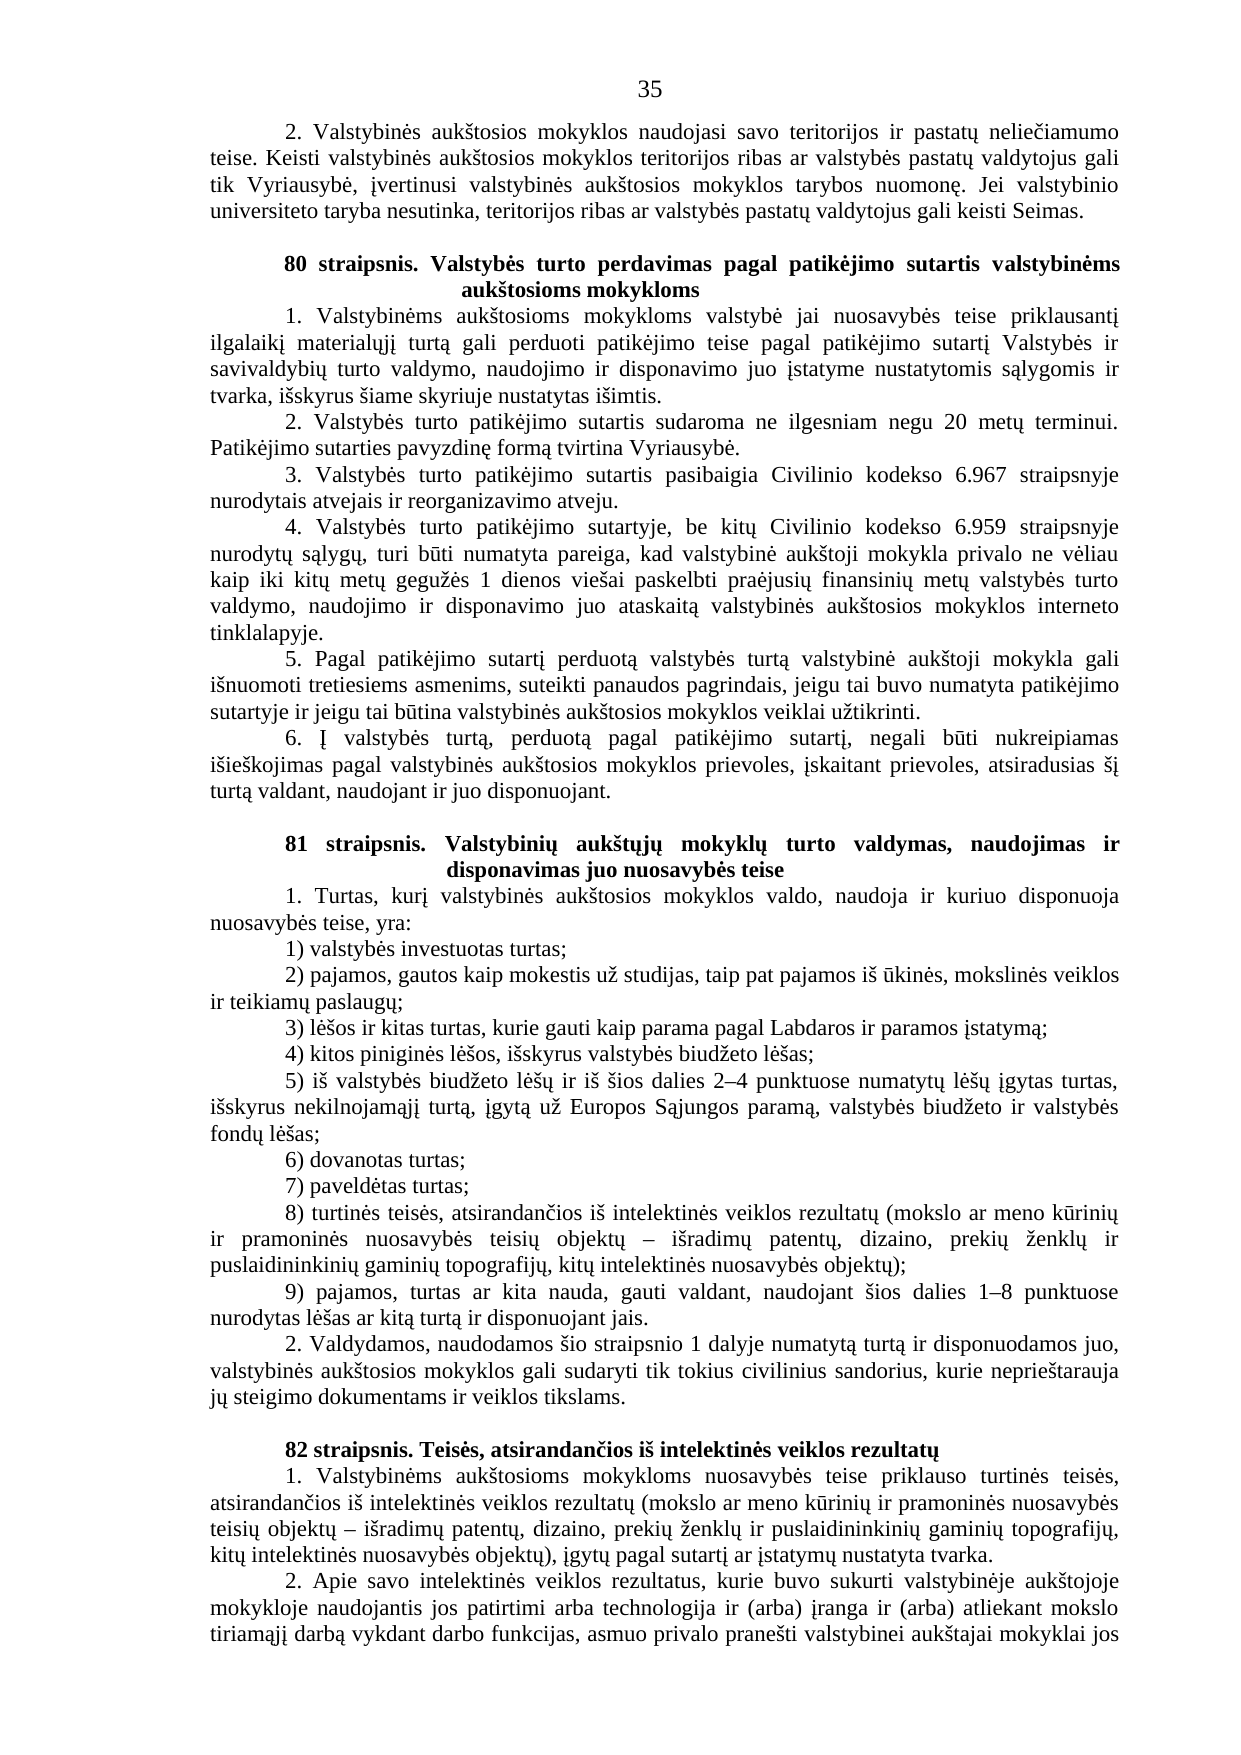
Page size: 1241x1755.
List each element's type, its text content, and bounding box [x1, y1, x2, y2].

text 5) iš valstybės biudžeto lėšų ir iš šios dalies 2–4 punktuose numatytų lėšų įgytas turtas, išskyrus nekilnojamąjį turtą, įgytą už Europos Sąjungos paramą, valstybės biudžeto ir valstybės fondų lėšas; [210, 1067, 1120, 1146]
text 8) turtinės teisės, atsirandančios iš intelektinės veiklos rezultatų (mokslo ar meno kūrinių ir pramoninės nuosavybės teisių objektų – išradimų patentų, dizaino, prekių ženklų ir puslaidininkinių gaminių topografijų, kitų intelektinės nuosavybės objektų); [210, 1199, 1120, 1278]
text 2) pajamos, gautos kaip mokestis už studijas, taip pat pajamos iš ūkinės, mokslinės veiklos ir teikiamų paslaugų; [210, 961, 1120, 1014]
text 1. Valstybinėms aukštosioms mokykloms valstybė jai nuosavybės teise priklausantį ilgalaikį materialųjį turtą gali perduoti patikėjimo teise pagal patikėjimo sutartį Valstybės ir savivaldybių turto valdymo, naudojimo ir disponavimo juo įstatyme nustatytomis sąlygomis ir tvarka, išskyrus šiame skyriuje nustatytas išimtis. [210, 303, 1120, 408]
text 1. Turtas, kurį valstybinės aukštosios mokyklos valdo, naudoja ir kuriuo disponuoja nuosavybės teise, yra: [210, 882, 1120, 935]
text 7) paveldėtas turtas; [210, 1172, 1120, 1199]
text 2. Valstybės turto patikėjimo sutartis sudaroma ne ilgesniam negu 20 metų terminui. Patikėjimo sutarties pavyzdinę formą tvirtina Vyriausybė. [210, 408, 1120, 461]
text 9) pajamos, turtas ar kita nauda, gauti valdant, naudojant šios dalies 1–8 punktuose nurodytas lėšas ar kitą turtą ir disponuojant jais. [210, 1278, 1120, 1330]
text 1. Valstybinėms aukštosioms mokykloms nuosavybės teise priklauso turtinės teisės, atsirandančios iš intelektinės veiklos rezultatų (mokslo ar meno kūrinių ir pramoninės nuosavybės teisių objektų – išradimų patentų, dizaino, prekių ženklų ir puslaidininkinių gaminių topografijų, kitų intelektinės nuosavybės objektų), įgytų pagal sutartį ar įstatymų nustatyta tvarka. [210, 1462, 1120, 1568]
text 3) lėšos ir kitas turtas, kurie gauti kaip parama pagal Labdaros ir paramos įstatymą; [210, 1014, 1120, 1041]
text 80 straipsnis. Valstybės turto perdavimas pagal patikėjimo sutartis valstybinėms aukštosioms mokykloms [284, 250, 1120, 303]
text 81 straipsnis. Valstybinių aukštųjų mokyklų turto valdymas, naudojimas ir disponavimas juo nuosavybės teise [285, 830, 1120, 882]
text 6) dovanotas turtas; [210, 1146, 1120, 1172]
text 4) kitos piniginės lėšos, išskyrus valstybės biudžeto lėšas; [210, 1041, 1120, 1067]
text 4. Valstybės turto patikėjimo sutartyje, be kitų Civilinio kodekso 6.959 straipsnyje nurodytų sąlygų, turi būti numatyta pareiga, kad valstybinė aukštoji mokykla privalo ne vėliau kaip iki kitų metų gegužės 1 dienos viešai paskelbti praėjusių finansinių metų valstybės turto valdymo, naudojimo ir disponavimo juo ataskaitą valstybinės aukštosios mokyklos interneto tinklalapyje. [210, 513, 1120, 645]
text 82 straipsnis. Teisės, atsirandančios iš intelektinės veiklos rezultatų [210, 1436, 1120, 1462]
text 1) valstybės investuotas turtas; [210, 935, 1120, 961]
text 2. Valstybinės aukštosios mokyklos naudojasi savo teritorijos ir pastatų neliečiamumo teise. Keisti valstybinės aukštosios mokyklos teritorijos ribas ar valstybės pastatų valdytojus gali tik Vyriausybė, įvertinusi valstybinės aukštosios mokyklos tarybos nuomonę. Jei valstybinio universiteto taryba nesutinka, teritorijos ribas ar valstybės pastatų valdytojus gali keisti Seimas. [210, 118, 1120, 223]
text 5. Pagal patikėjimo sutartį perduotą valstybės turtą valstybinė aukštoji mokykla gali išnuomoti tretiesiems asmenims, suteikti panaudos pagrindais, jeigu tai buvo numatyta patikėjimo sutartyje ir jeigu tai būtina valstybinės aukštosios mokyklos veiklai užtikrinti. [210, 645, 1120, 724]
text 6. Į valstybės turtą, perduotą pagal patikėjimo sutartį, negali būti nukreipiamas išieškojimas pagal valstybinės aukštosios mokyklos prievoles, įskaitant prievoles, atsiradusias šį turtą valdant, naudojant ir juo disponuojant. [210, 724, 1120, 803]
text 2. Valdydamos, naudodamos šio straipsnio 1 dalyje numatytą turtą ir disponuodamos juo, valstybinės aukštosios mokyklos gali sudaryti tik tokius civilinius sandorius, kurie neprieštarauja jų steigimo dokumentams ir veiklos tikslams. [210, 1330, 1120, 1409]
text 3. Valstybės turto patikėjimo sutartis pasibaigia Civilinio kodekso 6.967 straipsnyje nurodytais atvejais ir reorganizavimo atveju. [210, 461, 1120, 513]
text 2. Apie savo intelektinės veiklos rezultatus, kurie buvo sukurti valstybinėje aukštojoje mokykloje naudojantis jos patirtimi arba technologija ir (arba) įranga ir (arba) atliekant mokslo tiriamąjį darbą vykdant darbo funkcijas, asmuo privalo pranešti valstybinei aukštajai mokyklai jos [210, 1568, 1120, 1647]
